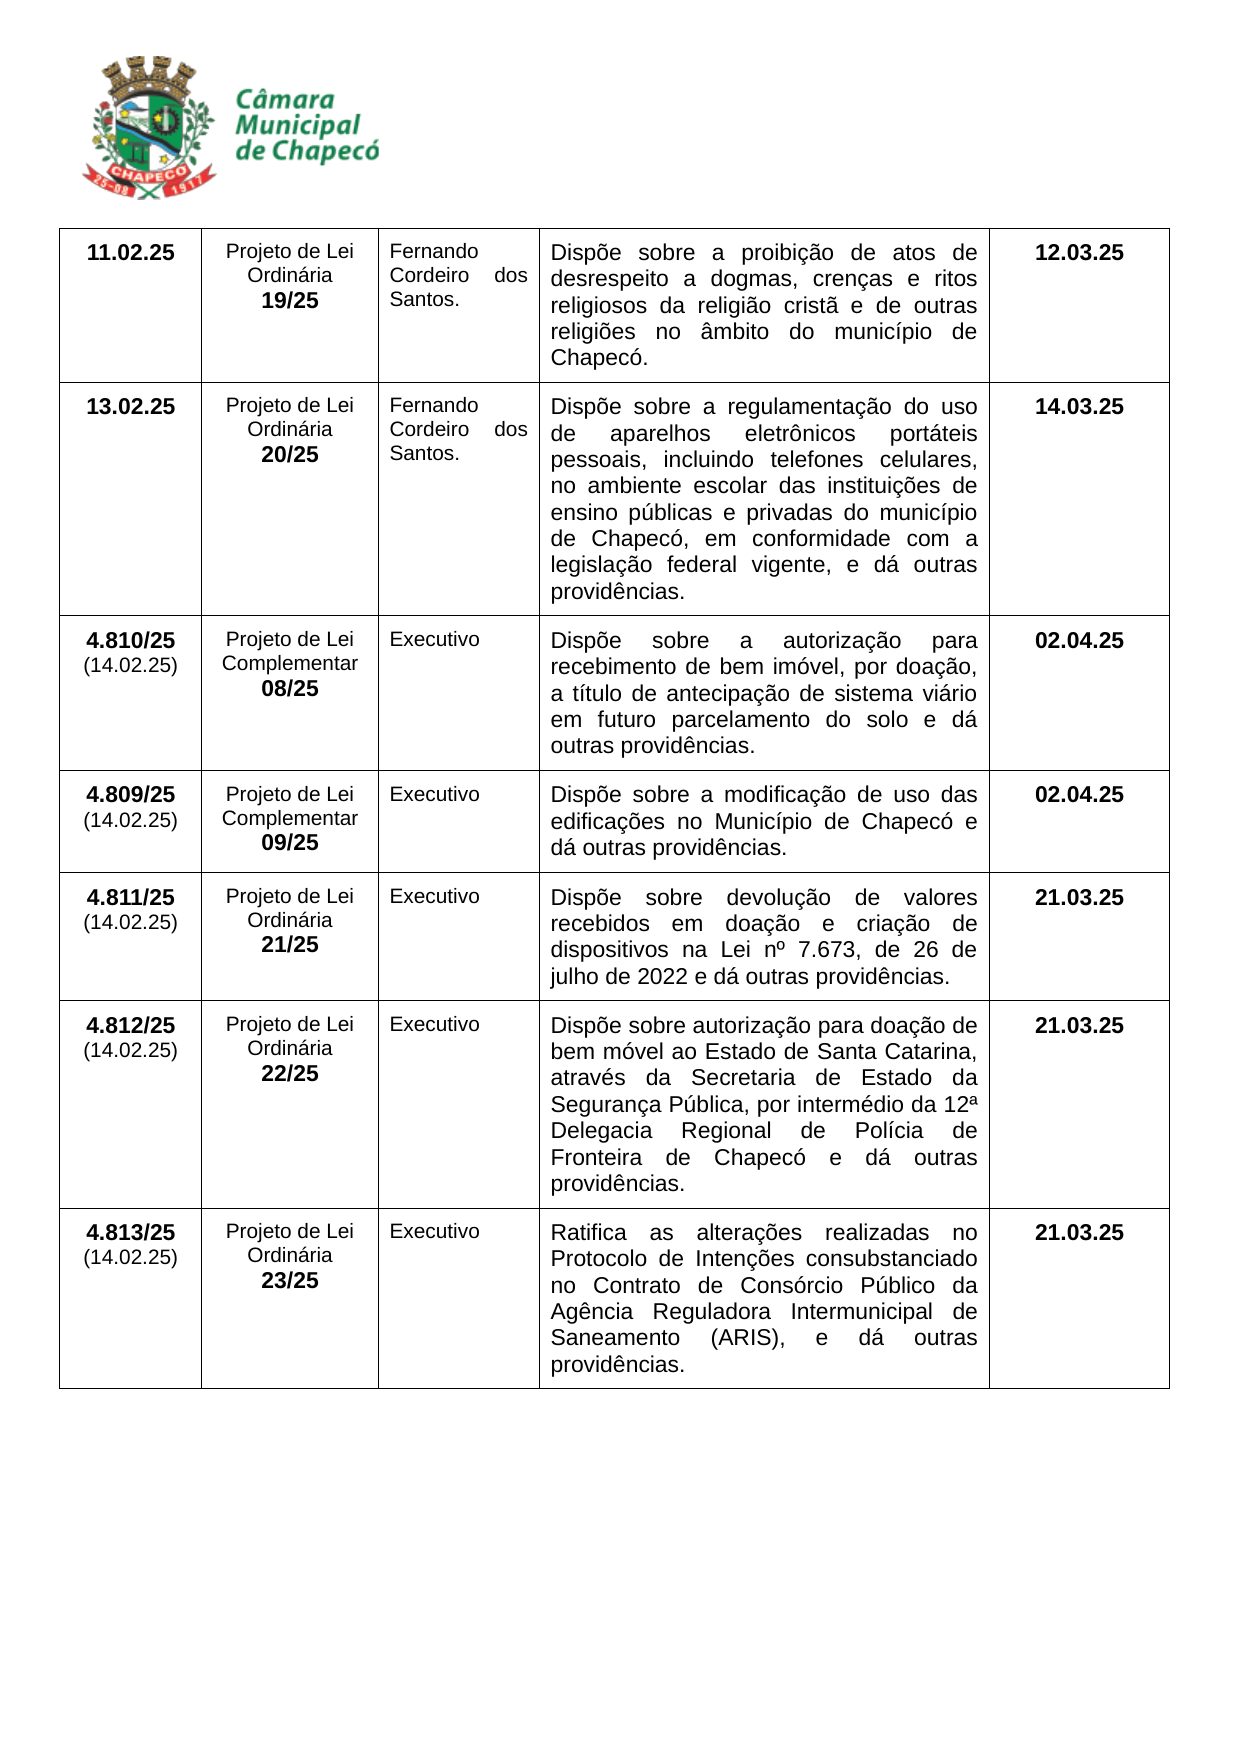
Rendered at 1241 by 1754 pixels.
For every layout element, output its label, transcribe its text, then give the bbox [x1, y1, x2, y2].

table_cell Executivo [379, 771, 539, 872]
table_cell 02.04.25 [990, 771, 1169, 872]
table_cell Executivo [379, 1001, 539, 1207]
table_cell Projeto de Lei Ordinária 20/25 [202, 383, 378, 615]
table_cell 14.03.25 [990, 383, 1169, 615]
table_cell 02.04.25 [990, 616, 1169, 770]
table_cell Projeto de Lei Ordinária 21/25 [202, 873, 378, 1000]
table_cell 4.809/25 (14.02.25) [60, 771, 201, 872]
table_cell Projeto de Lei Complementar 09/25 [202, 771, 378, 872]
table_cell Projeto de Lei Ordinária 23/25 [202, 1209, 378, 1388]
table_cell 4.813/25 (14.02.25) [60, 1209, 201, 1388]
table_cell Projeto de Lei Ordinária 19/25 [202, 229, 378, 382]
table_cell Projeto de Lei Complementar 08/25 [202, 616, 378, 770]
table_cell Fernando Cordeiro dos Santos. [379, 229, 539, 382]
table_cell 4.811/25 (14.02.25) [60, 873, 201, 1000]
table_cell Dispõe sobre a autorização para recebimento de bem imóvel, por doação, a título de antecipação de sistema viário em futuro parcelamento do solo e dá outras providências. [540, 616, 989, 770]
table_cell Dispõe sobre a proibição de atos de desrespeito a dogmas, crenças e ritos religiosos da religião cristã e de outras religiões no âmbito do município de Chapecó. [540, 229, 989, 382]
table_cell Dispõe sobre a regulamentação do uso de aparelhos eletrônicos portáteis pessoais, incluindo telefones celulares, no ambiente escolar das instituições de ensino públicas e privadas do município de Chapecó, em conformidade com a legislação federal vigente, e dá outras providências. [540, 383, 989, 615]
table_cell Dispõe sobre a modificação de uso das edificações no Município de Chapecó e dá outras providências. [540, 771, 989, 872]
table_cell 21.03.25 [990, 873, 1169, 1000]
table_cell 4.812/25 (14.02.25) [60, 1001, 201, 1207]
table_cell Dispõe sobre devolução de valores recebidos em doação e criação de dispositivos na Lei nº 7.673, de 26 de julho de 2022 e dá outras providências. [540, 873, 989, 1000]
table_cell Dispõe sobre autorização para doação de bem móvel ao Estado de Santa Catarina, através da Secretaria de Estado da Segurança Pública, por intermédio da 12ª Delegacia Regional de Polícia de Fronteira de Chapecó e dá outras providências. [540, 1001, 989, 1207]
table_cell 11.02.25 [60, 229, 201, 382]
table_cell Projeto de Lei Ordinária 22/25 [202, 1001, 378, 1207]
table_cell Ratifica as alterações realizadas no Protocolo de Intenções consubstanciado no Contrato de Consórcio Público da Agência Reguladora Intermunicipal de Saneamento (ARIS), e dá outras providências. [540, 1209, 989, 1388]
table_cell 21.03.25 [990, 1001, 1169, 1207]
table_cell Executivo [379, 616, 539, 770]
table_cell Executivo [379, 1209, 539, 1388]
table_cell 21.03.25 [990, 1209, 1169, 1388]
table_cell Executivo [379, 873, 539, 1000]
table_cell 13.02.25 [60, 383, 201, 615]
table_cell 12.03.25 [990, 229, 1169, 382]
table_cell 4.810/25 (14.02.25) [60, 616, 201, 770]
picture [81, 56, 379, 200]
table_cell Fernando Cordeiro dos Santos. [379, 383, 539, 615]
